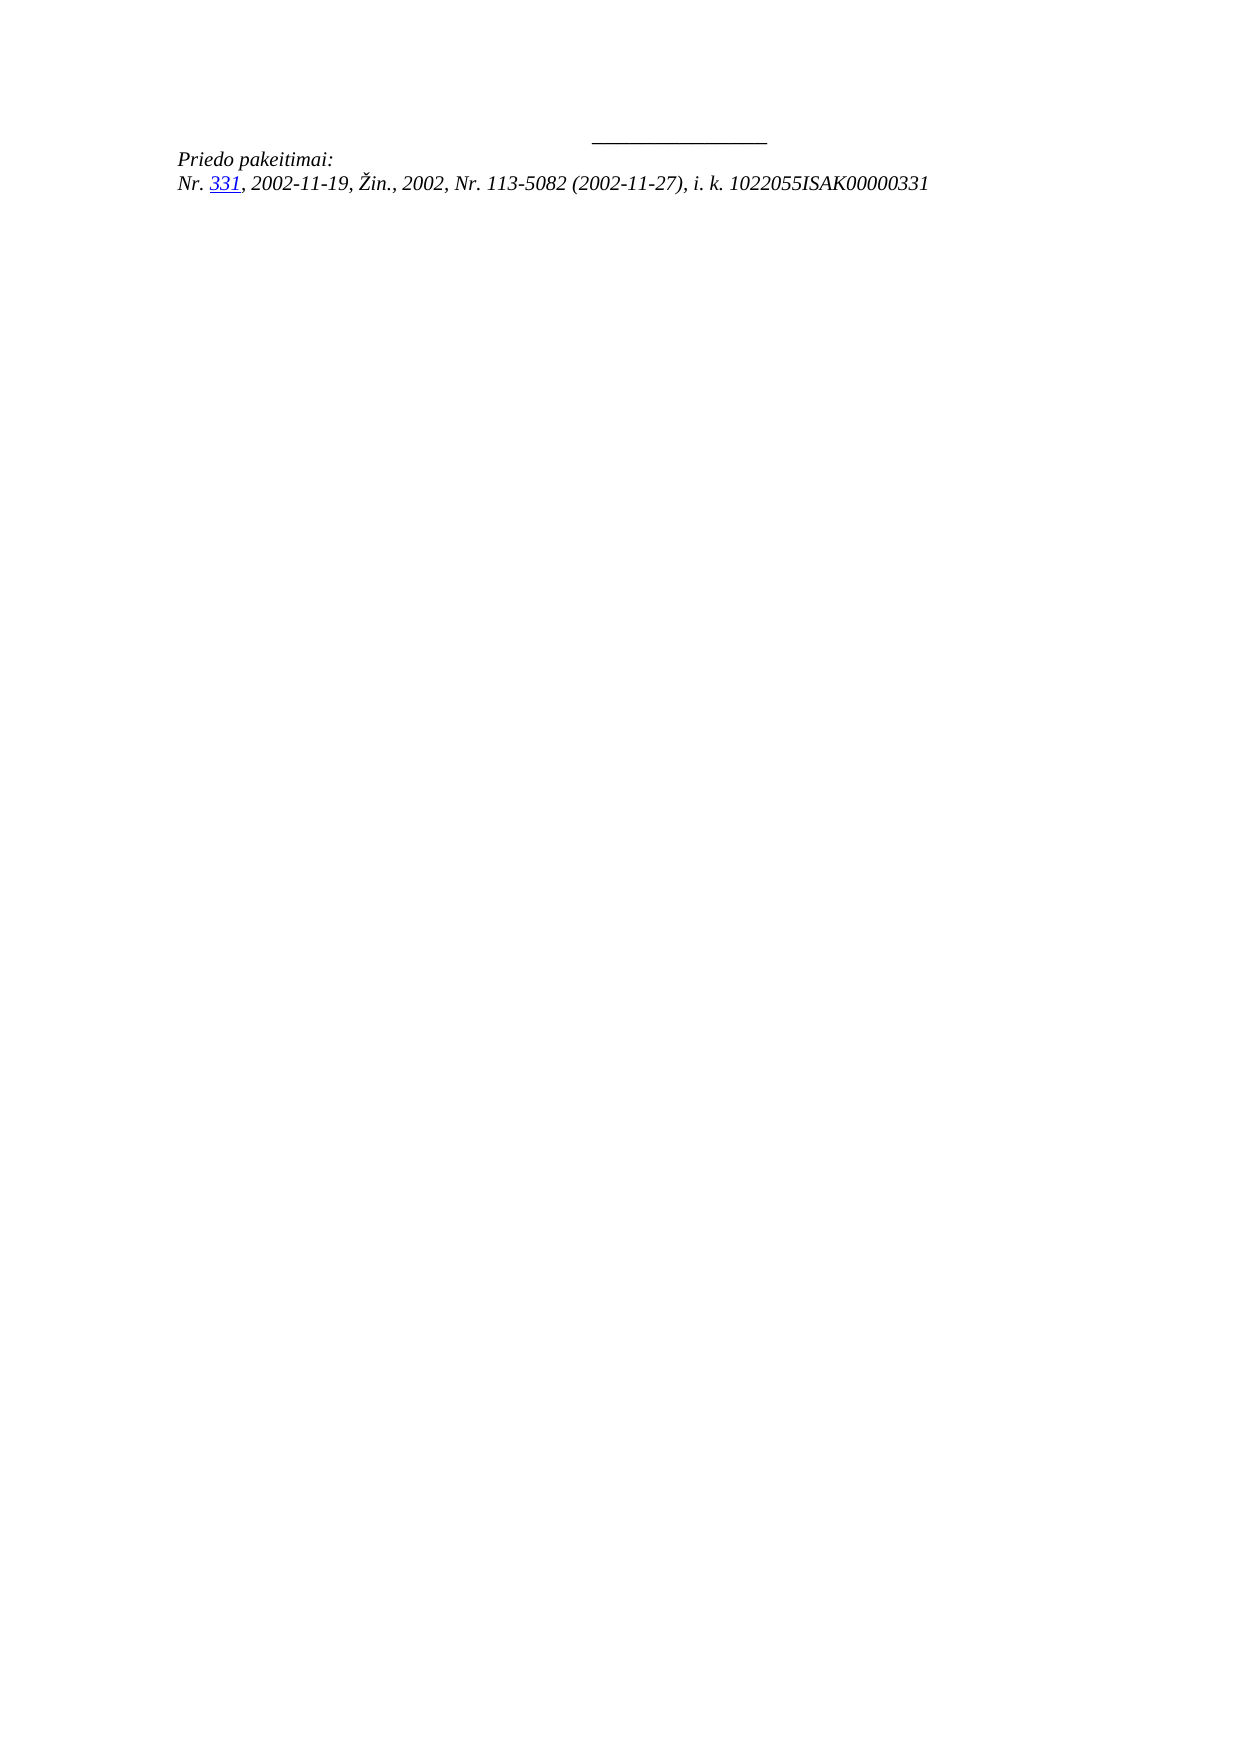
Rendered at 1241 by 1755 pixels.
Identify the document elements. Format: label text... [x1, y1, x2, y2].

text Priedo pakeitimai: [177, 147, 1181, 171]
text Nr. 331, 2002-11-19, Žin., 2002, Nr. 113-5082 (2002-11-27), i. k. 1022055ISAK00000331 [177, 171, 1181, 195]
text ______________ [177, 118, 1181, 147]
